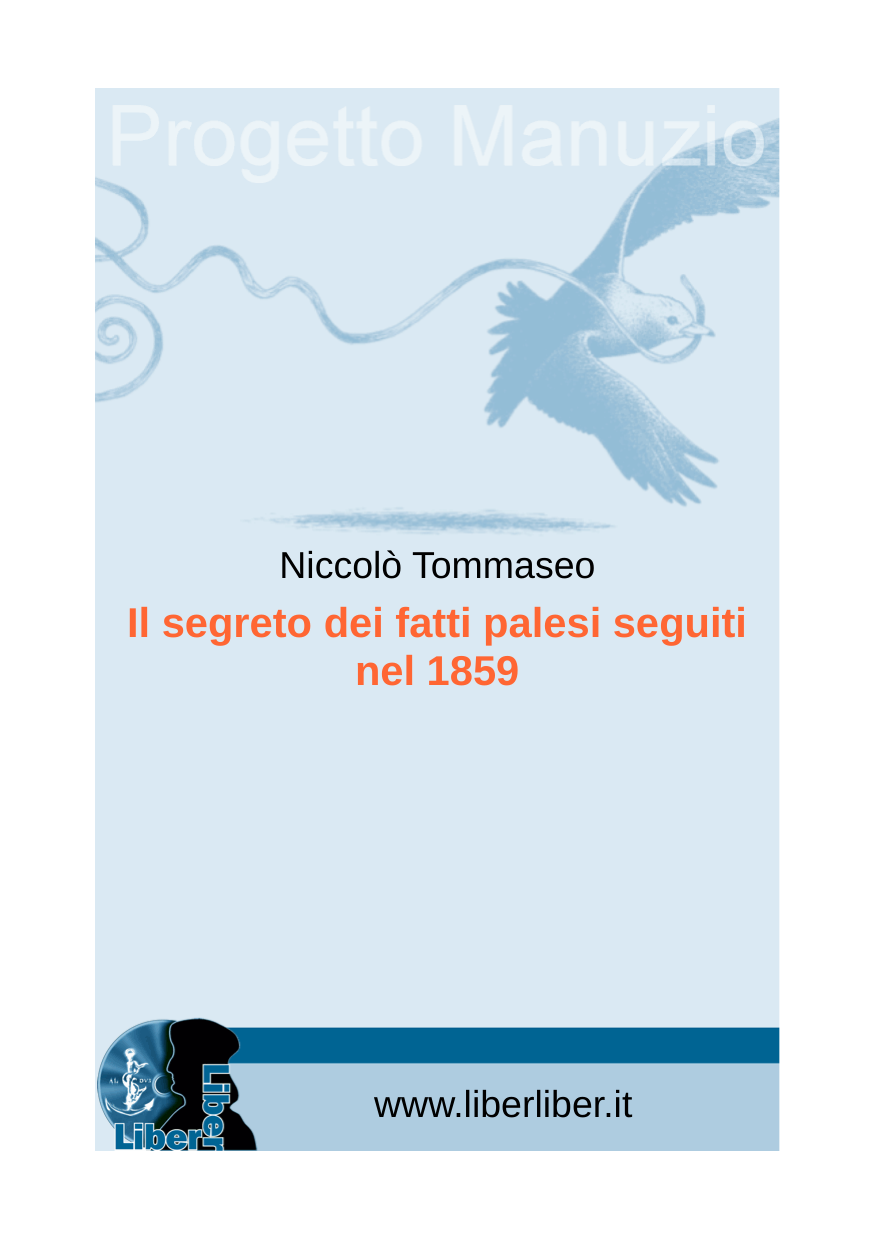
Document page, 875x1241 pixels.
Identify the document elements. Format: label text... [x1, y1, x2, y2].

text www.liberliber.it [327, 1082, 679, 1125]
text Il segreto dei fatti palesi seguiti nel 1859 [94, 598, 779, 694]
text Niccolò Tommaseo [94, 543, 779, 586]
picture [94, 219, 780, 1020]
